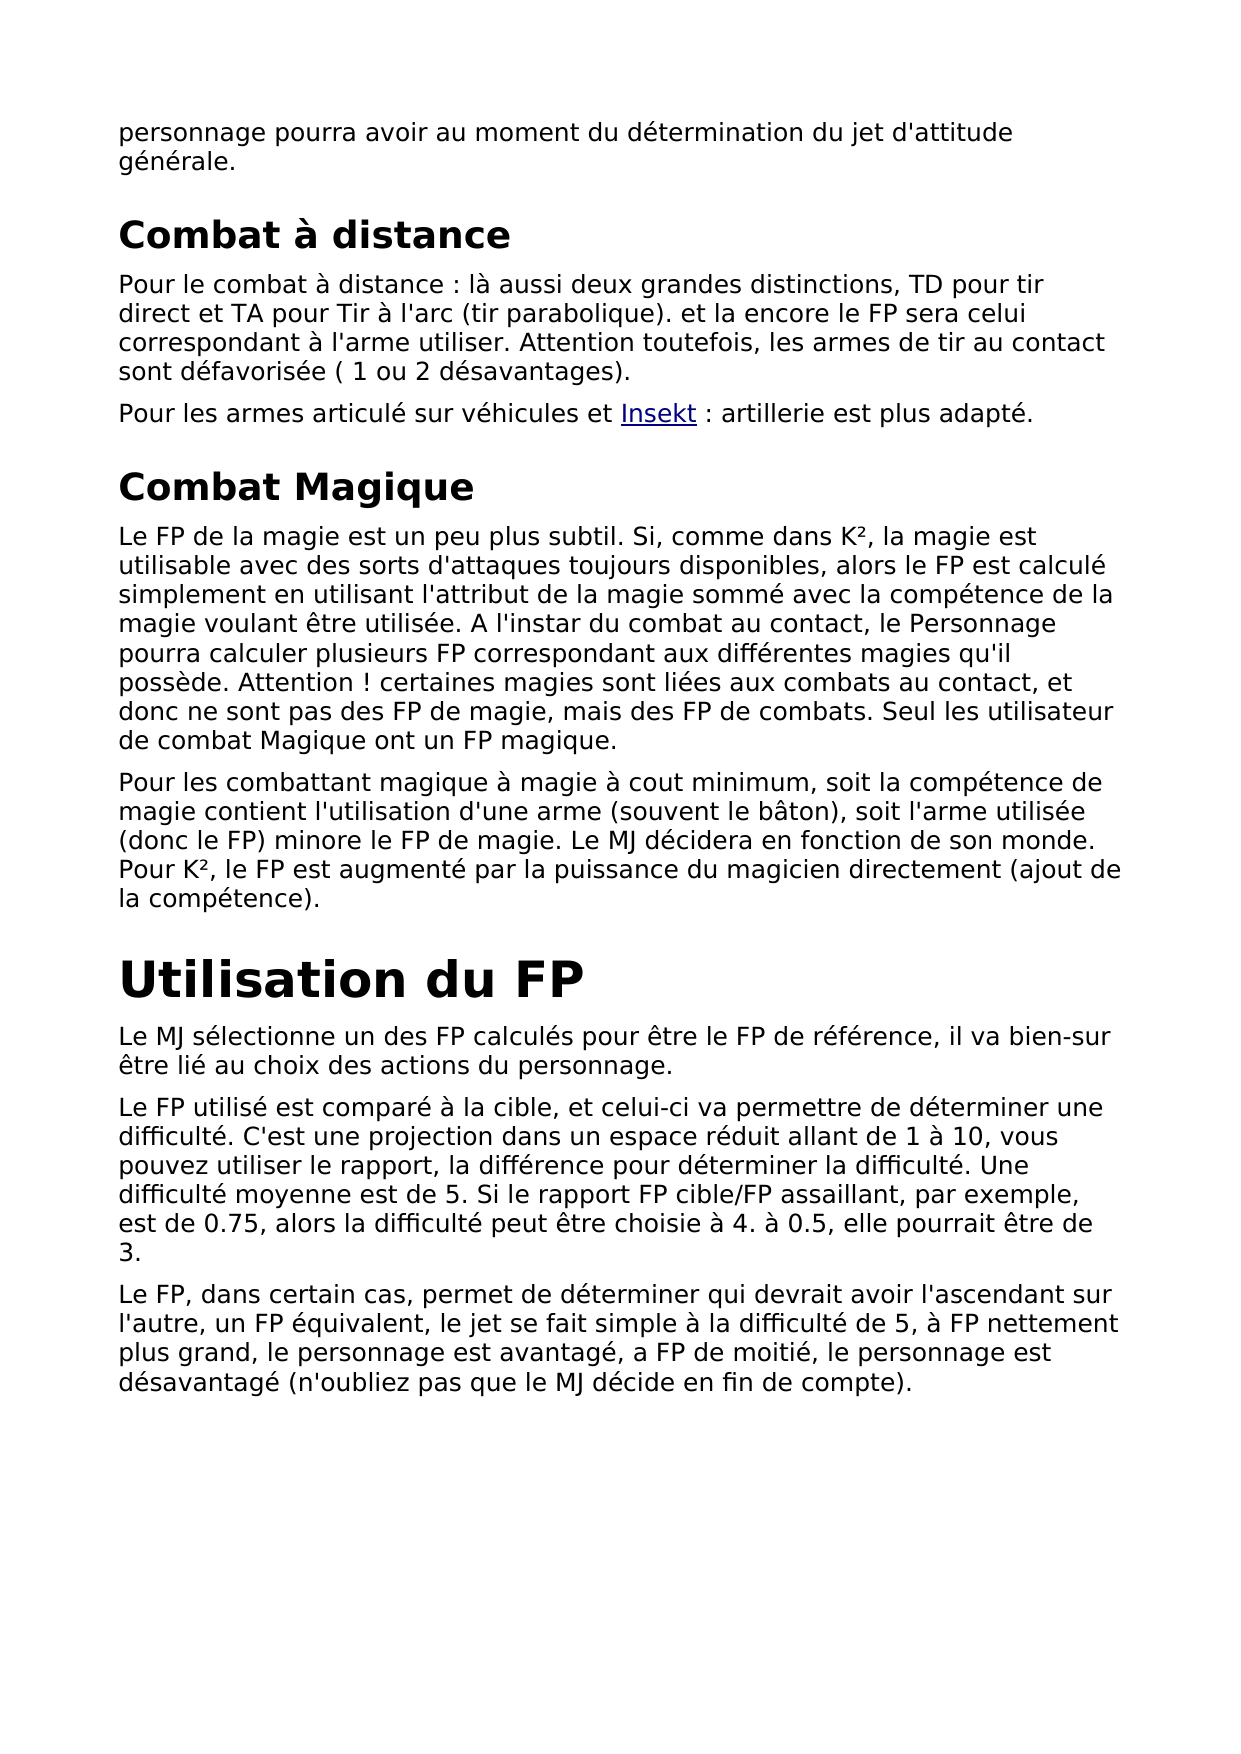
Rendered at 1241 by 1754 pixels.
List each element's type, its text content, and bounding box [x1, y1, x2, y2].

text Le FP de la magie est un peu plus subtil. Si, comme dans K², la magie est utilisable avec des sorts d'attaques toujours disponibles, alors le FP est calculé simplement en utilisant l'attribut de la magie sommé avec la compétence de la magie voulant être utilisée. A l'instar du combat au contact, le Personnage pourra calculer plusieurs FP correspondant aux différentes magies qu'il possède. Attention ! certaines magies sont liées aux combats au contact, et donc ne sont pas des FP de magie, mais des FP de combats. Seul les utilisateur de combat Magique ont un FP magique. [118, 522, 1122, 755]
subtitle Utilisation du FP [118, 951, 1122, 1009]
subtitle Combat Magique [118, 466, 1122, 509]
text Pour les combattant magique à magie à cout minimum, soit la compétence de magie contient l'utilisation d'une arme (souvent le bâton), soit l'arme utilisée (donc le FP) minore le FP de magie. Le MJ décidera en fonction de son monde. Pour K², le FP est augmenté par la puissance du magicien directement (ajout de la compétence). [118, 768, 1122, 914]
text Pour les armes articulé sur véhicules et Insekt : artillerie est plus adapté. [118, 399, 1122, 428]
subtitle Combat à distance [118, 214, 1122, 258]
text Le MJ sélectionne un des FP calculés pour être le FP de référence, il va bien-sur être lié au choix des actions du personnage. [118, 1022, 1122, 1080]
text Pour le combat à distance : là aussi deux grandes distinctions, TD pour tir direct et TA pour Tir à l'arc (tir parabolique). et la encore le FP sera celui correspondant à l'arme utiliser. Attention toutefois, les armes de tir au contact sont défavorisée ( 1 ou 2 désavantages). [118, 270, 1122, 387]
text personnage pourra avoir au moment du détermination du jet d'attitude générale. [118, 118, 1122, 176]
text Le FP utilisé est comparé à la cible, et celui-ci va permettre de déterminer une difficulté. C'est une projection dans un espace réduit allant de 1 à 10, vous pouvez utiliser le rapport, la différence pour déterminer la difficulté. Une difficulté moyenne est de 5. Si le rapport FP cible/FP assaillant, par exemple, est de 0.75, alors la difficulté peut être choisie à 4. à 0.5, elle pourrait être de 3. [118, 1093, 1122, 1268]
text Le FP, dans certain cas, permet de déterminer qui devrait avoir l'ascendant sur l'autre, un FP équivalent, le jet se fait simple à la difficulté de 5, à FP nettement plus grand, le personnage est avantagé, a FP de moitié, le personnage est désavantagé (n'oubliez pas que le MJ décide en fin de compte). [118, 1280, 1122, 1397]
